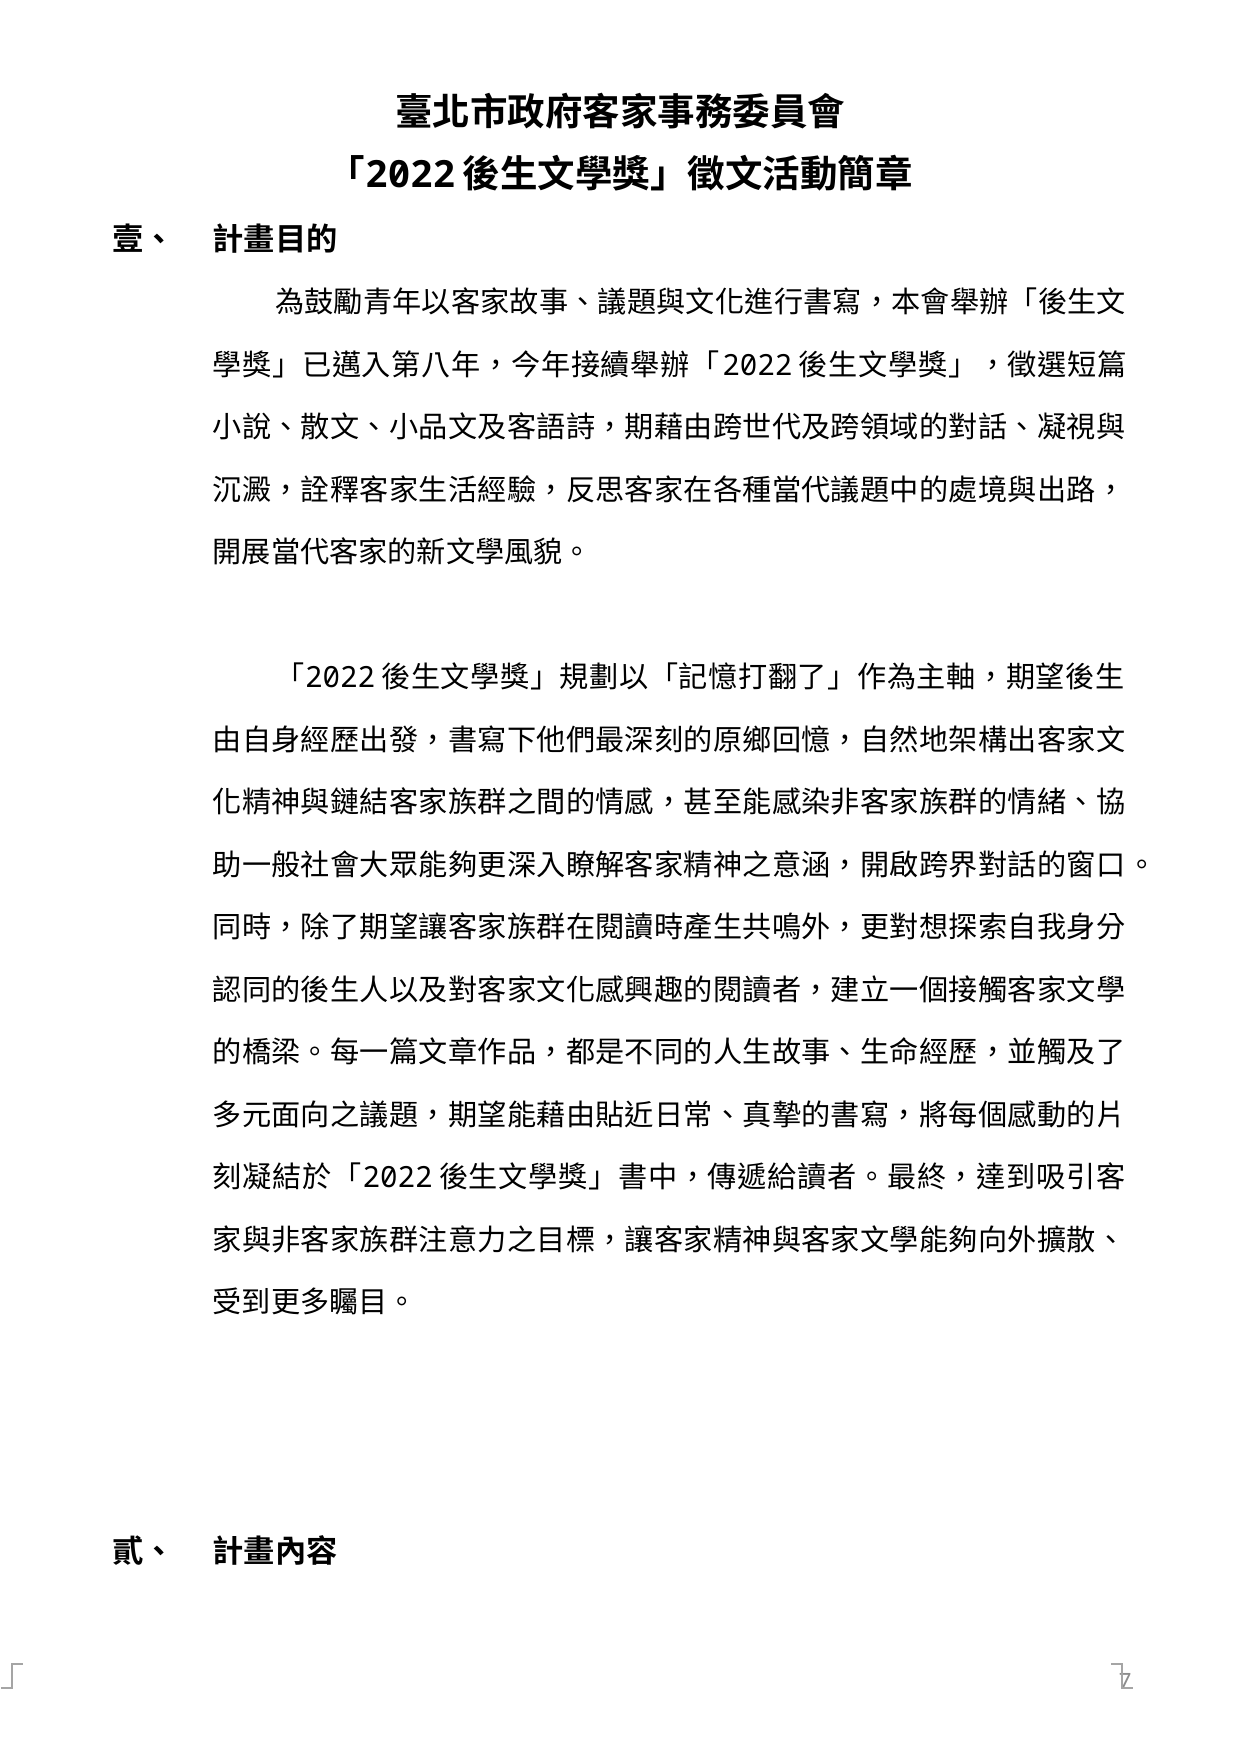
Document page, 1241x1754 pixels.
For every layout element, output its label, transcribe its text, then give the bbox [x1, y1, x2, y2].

list 計畫目的 [112, 200, 1128, 262]
list 計畫內容 [112, 1512, 1128, 1575]
text 為鼓勵青年以客家故事、議題與文化進行書寫，本會舉辦「後生文學獎」已邁入第八年，今年接續舉辦「2022後生文學獎」，徵選短篇小說、散文、小品文及客語詩，期藉由跨世代及跨領域的對話、凝視與沉澱，詮釋客家生活經驗，反思客家在各種當代議題中的處境與出路，開展當代客家的新文學風貌。 [212, 262, 1128, 575]
text 臺北市政府客家事務委員會 [112, 75, 1128, 137]
text 「2022後生文學獎」規劃以「記憶打翻了」作為主軸，期望後生由自身經歷出發，書寫下他們最深刻的原鄉回憶，自然地架構出客家文化精神與鏈結客家族群之間的情感，甚至能感染非客家族群的情緒、協助一般社會大眾能夠更深入瞭解客家精神之意涵，開啟跨界對話的窗口。同時，除了期望讓客家族群在閱讀時產生共鳴外，更對想探索自我身分認同的後生人以及對客家文化感興趣的閱讀者，建立一個接觸客家文學的橋梁。每一篇文章作品，都是不同的人生故事、生命經歷，並觸及了多元面向之議題，期望能藉由貼近日常、真摯的書寫，將每個感動的片刻凝結於「2022後生文學獎」書中，傳遞給讀者。最終，達到吸引客家與非客家族群注意力之目標，讓客家精神與客家文學能夠向外擴散、受到更多矚目。 [212, 637, 1128, 1325]
text 「2022後生文學獎」徵文活動簡章 [112, 137, 1128, 200]
